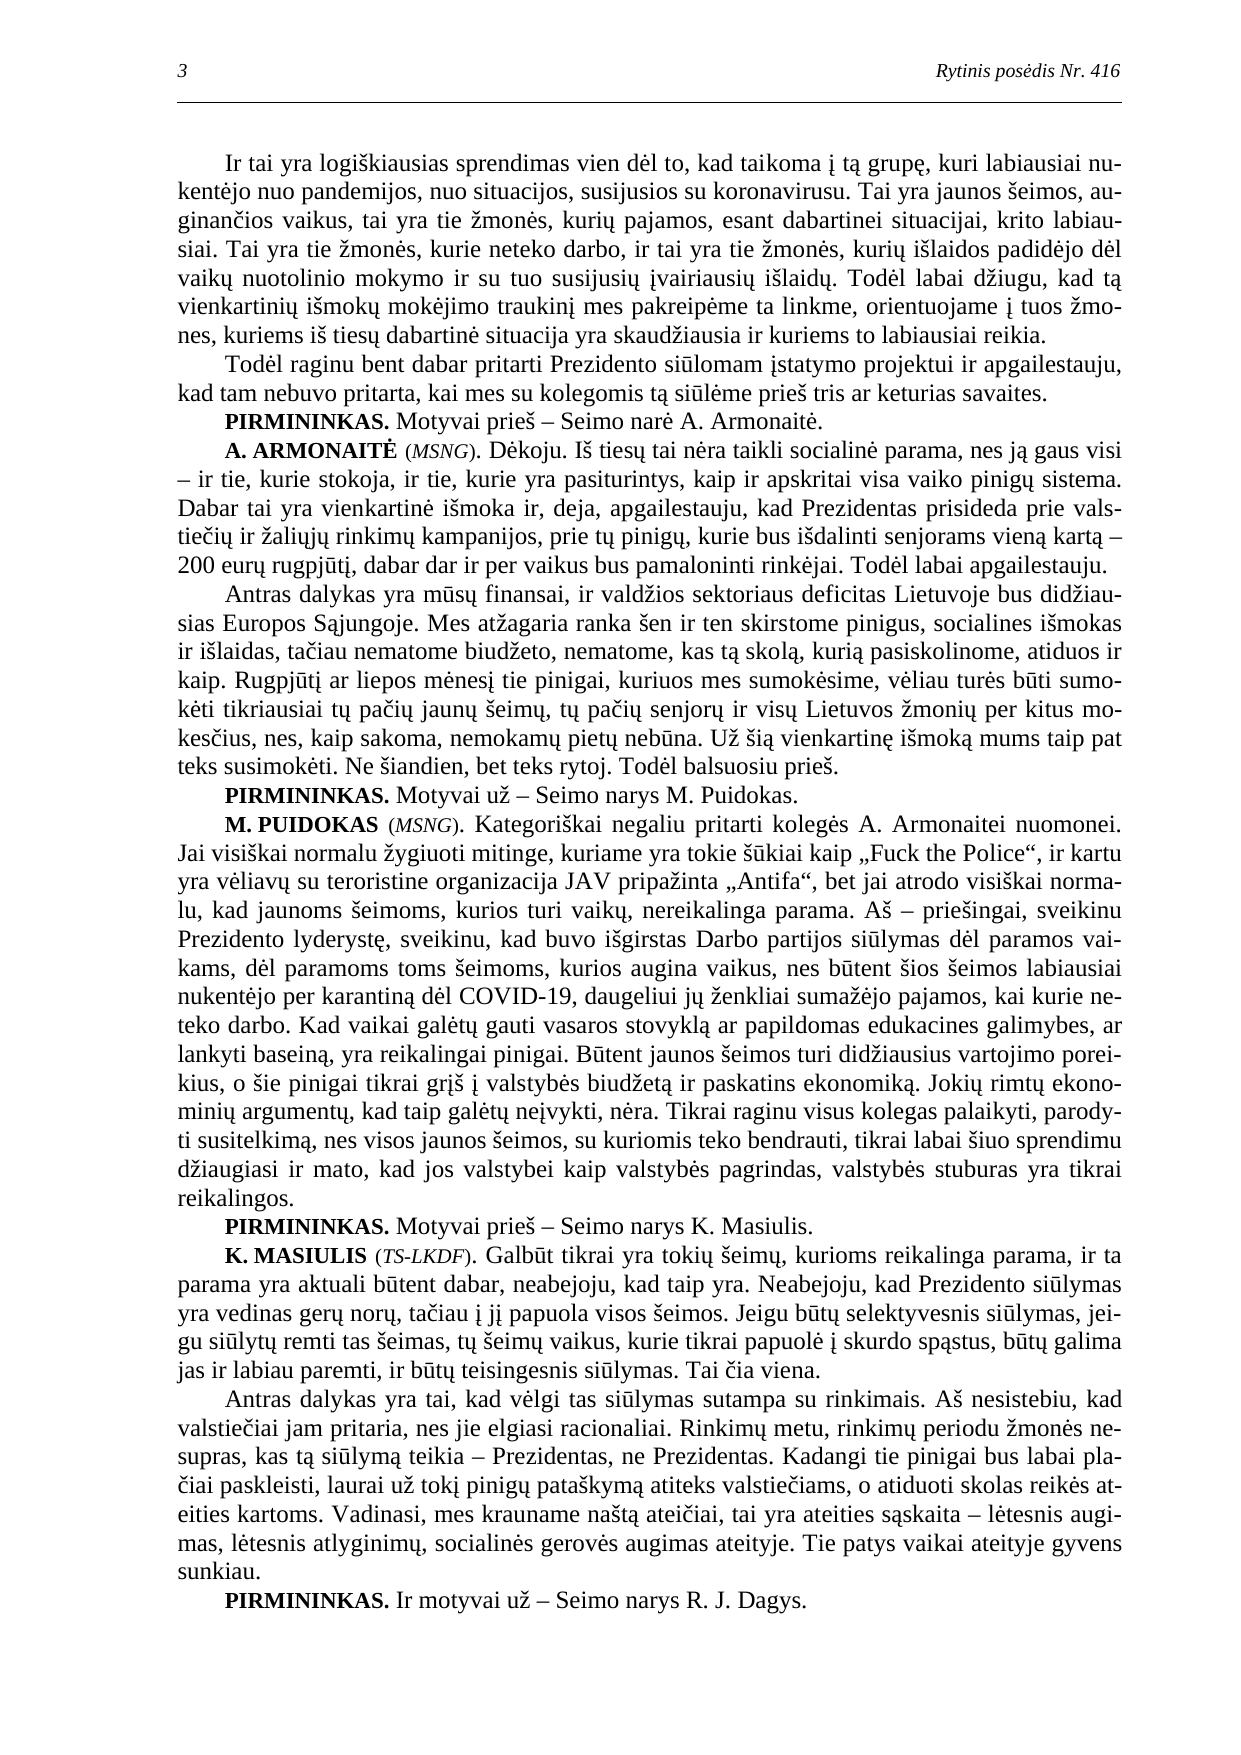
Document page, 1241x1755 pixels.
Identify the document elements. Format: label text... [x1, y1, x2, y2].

text K. MASIULIS (TS-LKDF). Gal­būt tik­rai yra to­kių šei­mų, ku­rioms rei­ka­lin­ga pa­ra­ma, ir ta pa­ra­ma yra ak­tu­a­li bū­tent da­bar, ne­abe­jo­ju, kad taip yra. Ne­abe­jo­ju, kad Pre­zi­den­to siū­ly­mas yra ve­di­nas ge­rų no­rų, ta­čiau į jį pa­puo­la vi­sos šei­mos. Jei­gu bū­tų se­lek­ty­ves­nis siū­ly­mas, jei­gu siū­ly­tų rem­ti tas šei­mas, tų šei­mų vai­kus, ku­rie tik­rai pa­puo­lė į skur­do spąs­tus, bū­tų ga­li­ma jas ir la­biau pa­rem­ti, ir bū­tų tei­sin­ges­nis siū­ly­mas. Tai čia vie­na. [177, 1240, 1122, 1384]
text PIRMININKAS. Mo­ty­vai prieš – Sei­mo na­rė A. Ar­mo­nai­tė. [177, 406, 1122, 435]
text Ant­ras da­ly­kas yra tai, kad vėl­gi tas siū­ly­mas su­tam­pa su rin­ki­mais. Aš ne­si­ste­biu, kad vals­tie­čiai jam pri­ta­ria, nes jie el­gia­si ra­cio­na­liai. Rin­ki­mų me­tu, rin­ki­mų pe­ri­odu žmo­nės ne­su­pras, kas tą siū­ly­mą tei­kia – Pre­zi­den­tas, ne Pre­zi­den­tas. Ka­dan­gi tie pi­ni­gai bus la­bai pla­čiai pa­skleis­ti, lau­rai už to­kį pi­ni­gų pa­taš­ky­mą ati­teks vals­tie­čiams, o ati­duo­ti sko­las rei­kės at­ei­ties kar­toms. Va­di­na­si, mes krau­na­me naš­tą at­ei­čiai, tai yra at­ei­ties są­skai­ta – lė­tes­nis au­gi­mas, lė­tes­nis at­ly­gi­ni­mų, so­cia­li­nės ge­ro­vės au­gi­mas at­ei­ty­je. Tie pa­tys vai­kai at­ei­ty­je gy­vens sun­kiau. [177, 1384, 1122, 1585]
text PIRMININKAS. Ir mo­ty­vai už – Sei­mo na­rys R. J. Da­gys. [177, 1585, 1122, 1614]
text PIRMININKAS. Mo­ty­vai už – Sei­mo na­rys M. Pui­do­kas. [177, 780, 1122, 809]
text To­dėl ra­gi­nu bent da­bar pri­tar­ti Pre­zi­den­to siū­lo­mam įsta­ty­mo pro­jek­tui ir ap­gai­les­tau­ju, kad tam ne­bu­vo pri­tar­ta, kai mes su ko­le­go­mis tą siū­lė­me prieš tris ar ke­tu­rias sa­vai­tes. [177, 349, 1122, 406]
text A. ARMONAITĖ (MSNG). Dė­ko­ju. Iš tie­sų tai nė­ra taik­li so­cia­li­nė pa­ra­ma, nes ją gaus vi­si – ir tie, ku­rie sto­ko­ja, ir tie, ku­rie yra pa­si­tu­rin­tys, kaip ir ap­skri­tai vi­sa vai­ko pi­ni­gų sis­te­ma. Da­bar tai yra vien­kar­ti­nė iš­mo­ka ir, de­ja, ap­gai­les­tau­ju, kad Pre­zi­den­tas pri­si­de­da prie vals­tiečių ir ža­lių­jų rin­ki­mų kam­pa­ni­jos, prie tų pi­ni­gų, ku­rie bus iš­da­lin­ti sen­jo­rams vie­ną kar­tą – 200 eu­rų rug­pjū­tį, da­bar dar ir per vai­kus bus pa­ma­lo­nin­ti rin­kė­jai. To­dėl la­bai ap­gai­les­tau­ju. [177, 435, 1122, 579]
text Ant­ras da­ly­kas yra mū­sų fi­nan­sai, ir val­džios sek­to­riaus de­fi­ci­tas Lie­tu­vo­je bus di­džiau­sias Eu­ro­pos Są­jun­go­je. Mes at­ža­ga­ria ran­ka šen ir ten skirs­to­me pi­ni­gus, so­cia­li­nes iš­mo­kas ir iš­lai­das, ta­čiau ne­ma­to­me biu­dže­to, ne­ma­to­me, kas tą sko­lą, ku­rią pa­si­sko­li­no­me, ati­duos ir kaip. Rug­pjū­tį ar lie­pos mė­ne­sį tie pi­ni­gai, ku­riuos mes su­mo­kė­si­me, vė­liau tu­rės bū­ti su­mo­kė­ti tik­riau­siai tų pa­čių jau­nų šei­mų, tų pa­čių sen­jo­rų ir vi­sų Lie­tu­vos žmo­nių per ki­tus mo­kes­čius, nes, kaip sa­ko­ma, ne­mo­ka­mų pie­tų ne­bū­na. Už šią vien­kar­ti­nę iš­mo­ką mums taip pat teks su­si­mo­kė­ti. Ne šian­dien, bet teks ry­toj. To­dėl bal­suo­siu prieš. [177, 579, 1122, 780]
text PIRMININKAS. Mo­ty­vai prieš – Sei­mo na­rys K. Ma­siu­lis. [177, 1211, 1122, 1240]
text Ir tai yra lo­giš­kiau­sias spren­di­mas vien dėl to, kad tai­ko­ma į tą gru­pę, ku­ri la­biau­siai nu­ken­tė­jo nuo pan­de­mi­jos, nuo si­tu­a­ci­jos, su­si­ju­sios su ko­ro­na­vi­ru­su. Tai yra jau­nos šei­mos, au­gi­nan­čios vai­kus, tai yra tie žmo­nės, ku­rių pa­ja­mos, esant da­bar­ti­nei si­tu­a­ci­jai, kri­to la­biau­siai. Tai yra tie žmo­nės, ku­rie ne­te­ko dar­bo, ir tai yra tie žmo­nės, ku­rių iš­lai­dos pa­di­dė­jo dėl vai­kų nuo­to­li­nio mo­ky­mo ir su tuo su­si­ju­sių įvai­riau­sių iš­lai­dų. To­dėl la­bai džiu­gu, kad tą vien­kar­ti­nių iš­mo­kų mo­kė­ji­mo trau­ki­nį mes pa­krei­pė­me ta lin­kme, orien­tuo­ja­me į tuos žmo­nes, ku­riems iš tie­sų da­bar­ti­nė si­tu­a­ci­ja yra skau­džiau­sia ir ku­riems to la­biau­siai rei­kia. [177, 148, 1122, 349]
text M. PUIDOKAS (MSNG). Ka­te­go­riš­kai ne­ga­liu pri­tar­ti ko­le­gės A. Ar­mo­nai­tei nuo­mo­nei. Jai vi­siš­kai nor­ma­lu žy­giuo­ti mi­tin­ge, ku­ria­me yra to­kie šū­kiai kaip „Fuck the Po­li­ce“, ir kar­tu yra vė­lia­vų su te­ro­ris­ti­ne or­ga­ni­za­ci­ja JAV pri­pa­žin­ta „An­ti­fa“, bet jai at­ro­do vi­siš­kai nor­ma­lu, kad jau­noms šei­moms, ku­rios tu­ri vai­kų, ne­rei­ka­lin­ga pa­ra­ma. Aš – prie­šin­gai, svei­ki­nu Pre­zi­den­to ly­de­rys­tę, svei­ki­nu, kad bu­vo iš­girs­tas Dar­bo par­ti­jos siū­ly­mas dėl pa­ra­mos vai­kams, dėl pa­ra­moms toms šei­moms, ku­rios au­gi­na vai­kus, nes bū­tent šios šei­mos la­biau­siai nu­ken­tė­jo per ka­ran­ti­ną dėl COVID-19, dau­ge­liui jų žen­kliai su­ma­žė­jo pa­ja­mos, kai ku­rie ne­te­ko dar­bo. Kad vai­kai ga­lė­tų gau­ti va­sa­ros sto­vyk­lą ar pa­pil­do­mas edu­ka­ci­nes ga­li­my­bes, ar lan­ky­ti ba­sei­ną, yra rei­ka­lin­gai pi­ni­gai. Bū­tent jau­nos šei­mos tu­ri di­džiau­sius var­to­ji­mo po­rei­kius, o šie pi­ni­gai tik­rai grįš į vals­ty­bės biu­dže­tą ir pa­ska­tins eko­no­mi­ką. Jo­kių rim­tų eko­no­mi­nių ar­gu­men­tų, kad taip ga­lė­tų ne­įvyk­ti, nė­ra. Tik­rai ra­gi­nu vi­sus ko­le­gas pa­lai­ky­ti, pa­ro­dy­ti su­si­tel­ki­mą, nes vi­sos jau­nos šei­mos, su ku­rio­mis te­ko ben­drau­ti, tik­rai la­bai šiuo spren­di­mu džiau­gia­si ir ma­to, kad jos vals­ty­bei kaip vals­ty­bės pa­grin­das, vals­ty­bės stu­bu­ras yra tik­rai rei­ka­lin­gos. [177, 809, 1122, 1211]
